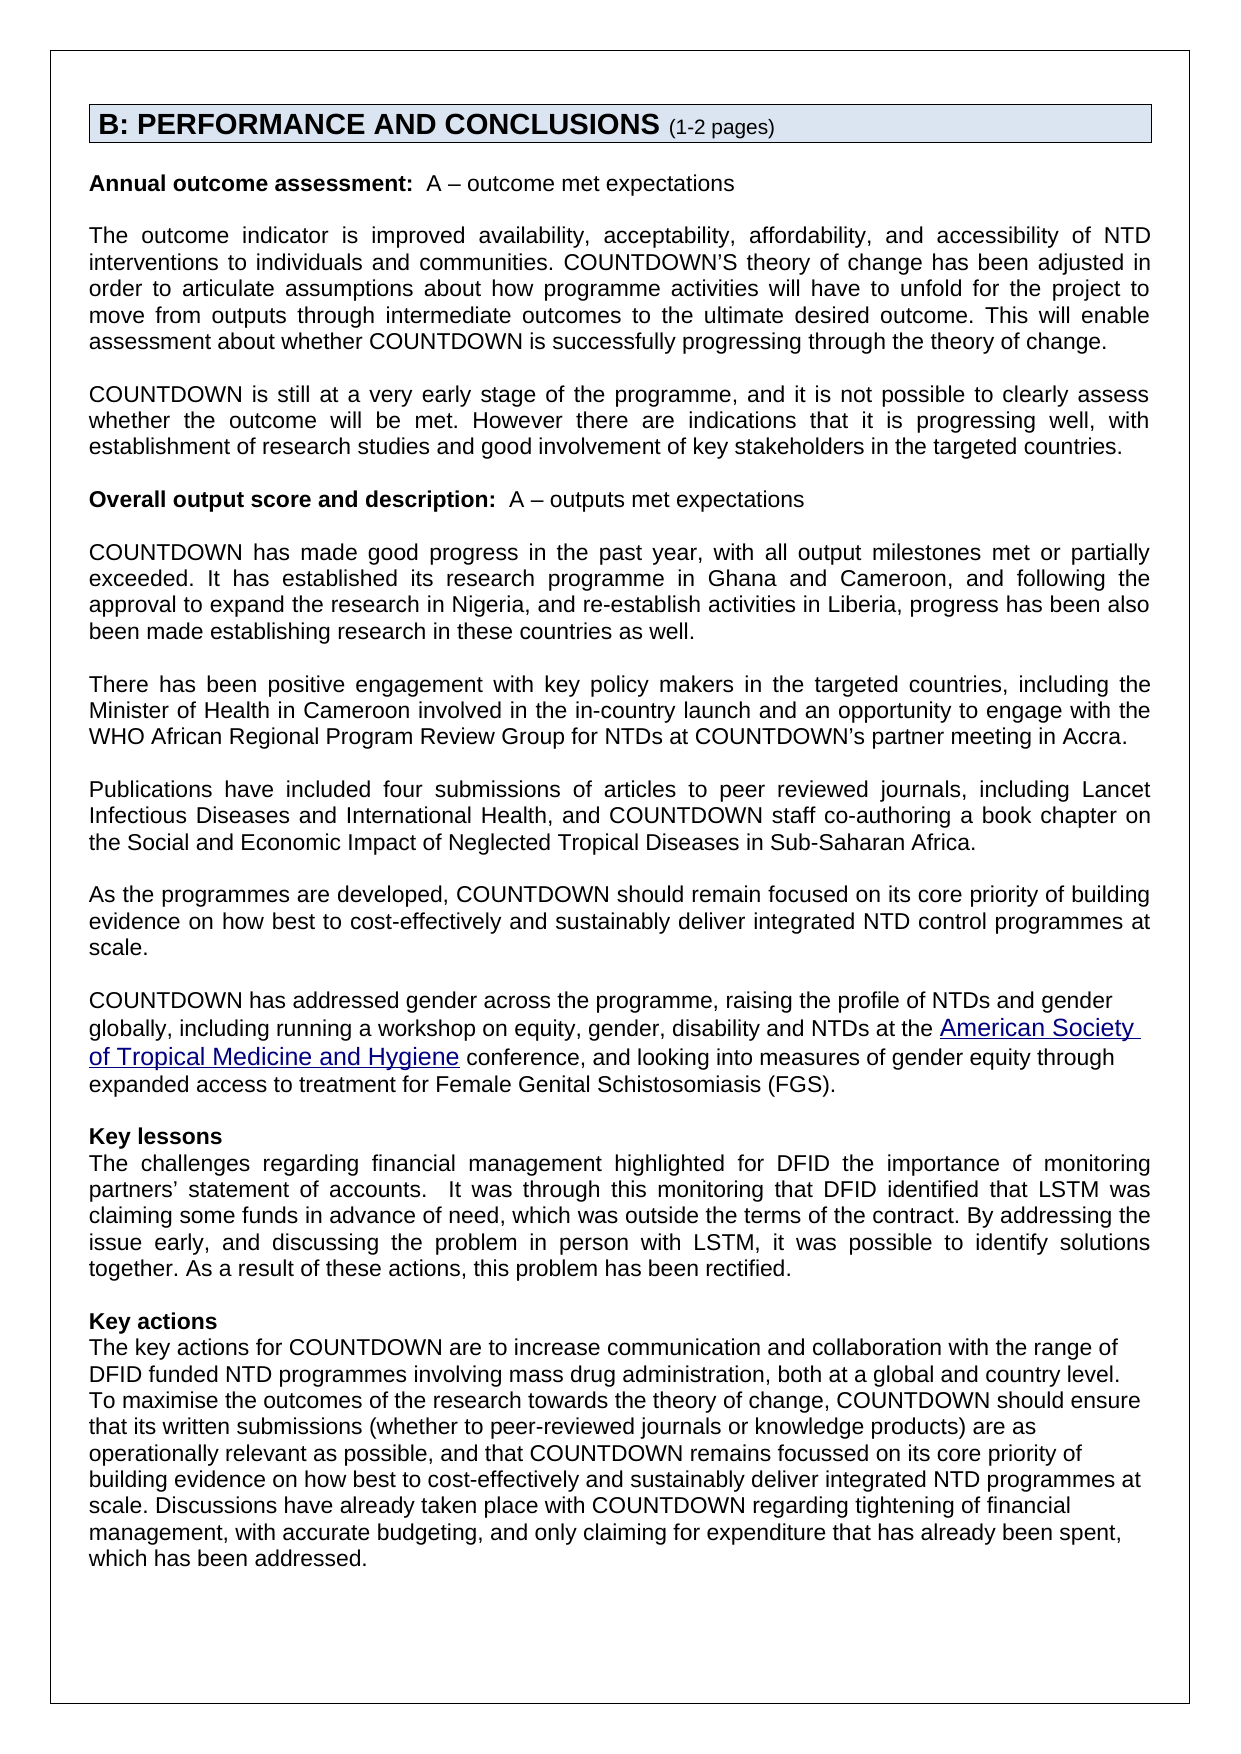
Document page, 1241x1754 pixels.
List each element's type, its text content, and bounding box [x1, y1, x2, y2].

text COUNTDOWN has made good progress in the past year, with all output milestones met or partially exceeded. It has established its research programme in Ghana and Cameroon, and following the approval to expand the research in Nigeria, and re-establish activities in Liberia, progress has been also been made establishing research in these countries as well. [89, 539, 1152, 644]
text There has been positive engagement with key policy makers in the targeted countries, including the Minister of Health in Cameroon involved in the in-country launch and an opportunity to engage with the WHO African Regional Program Review Group for NTDs at COUNTDOWN’s partner meeting in Accra. [89, 671, 1152, 749]
text The challenges regarding financial management highlighted for DFID the importance of monitoring partners’ statement of accounts. It was through this monitoring that DFID identified that LSTM was claiming some funds in advance of need, which was outside the terms of the contract. By addressing the issue early, and discussing the problem in person with LSTM, it was possible to identify solutions together. As a result of these actions, this problem has been rectified. [89, 1150, 1152, 1281]
text The key actions for COUNTDOWN are to increase communication and collaboration with the range of DFID funded NTD programmes involving mass drug administration, both at a global and country level. To maximise the outcomes of the research towards the theory of change, COUNTDOWN should ensure that its written submissions (whether to peer-reviewed journals or knowledge products) are as operationally relevant as possible, and that COUNTDOWN remains focussed on its core priority of building evidence on how best to cost-effectively and sustainably deliver integrated NTD programmes at scale. Discussions have already taken place with COUNTDOWN regarding tightening of financial management, with accurate budgeting, and only claiming for expenditure that has already been spent, which has been addressed. [89, 1334, 1152, 1571]
text COUNTDOWN is still at a very early stage of the programme, and it is not possible to clearly assess whether the outcome will be met. However there are indications that it is progressing well, with establishment of research studies and good involvement of key stakeholders in the targeted countries. [89, 381, 1152, 460]
text Publications have included four submissions of articles to peer reviewed journals, including Lancet Infectious Diseases and International Health, and COUNTDOWN staff co-authoring a book chapter on the Social and Economic Impact of Neglected Tropical Diseases in Sub-Saharan Africa. [89, 776, 1152, 855]
text Key lessons [89, 1123, 1152, 1150]
text Overall output score and description: A – outputs met expectations [89, 486, 1152, 512]
text The outcome indicator is improved availability, acceptability, affordability, and accessibility of NTD interventions to individuals and communities. COUNTDOWN’S theory of change has been adjusted in order to articulate assumptions about how programme activities will have to unfold for the project to move from outputs through intermediate outcomes to the ultimate desired outcome. This will enable assessment about whether COUNTDOWN is successfully progressing through the theory of change. [89, 222, 1152, 354]
text As the programmes are developed, COUNTDOWN should remain focused on its core priority of building evidence on how best to cost-effectively and sustainably deliver integrated NTD control programmes at scale. [89, 881, 1152, 960]
subtitle B: PERFORMANCE AND CONCLUSIONS (1-2 pages) [90, 105, 1151, 142]
text COUNTDOWN has addressed gender across the programme, raising the profile of NTDs and gender globally, including running a workshop on equity, gender, disability and NTDs at the American Society of Tropical Medicine and Hygiene conference, and looking into measures of gender equity through expanded access to treatment for Female Genital Schistosomiasis (FGS). [89, 987, 1152, 1097]
text Annual outcome assessment: A – outcome met expectations [89, 170, 1152, 196]
text Key actions [89, 1308, 1152, 1334]
